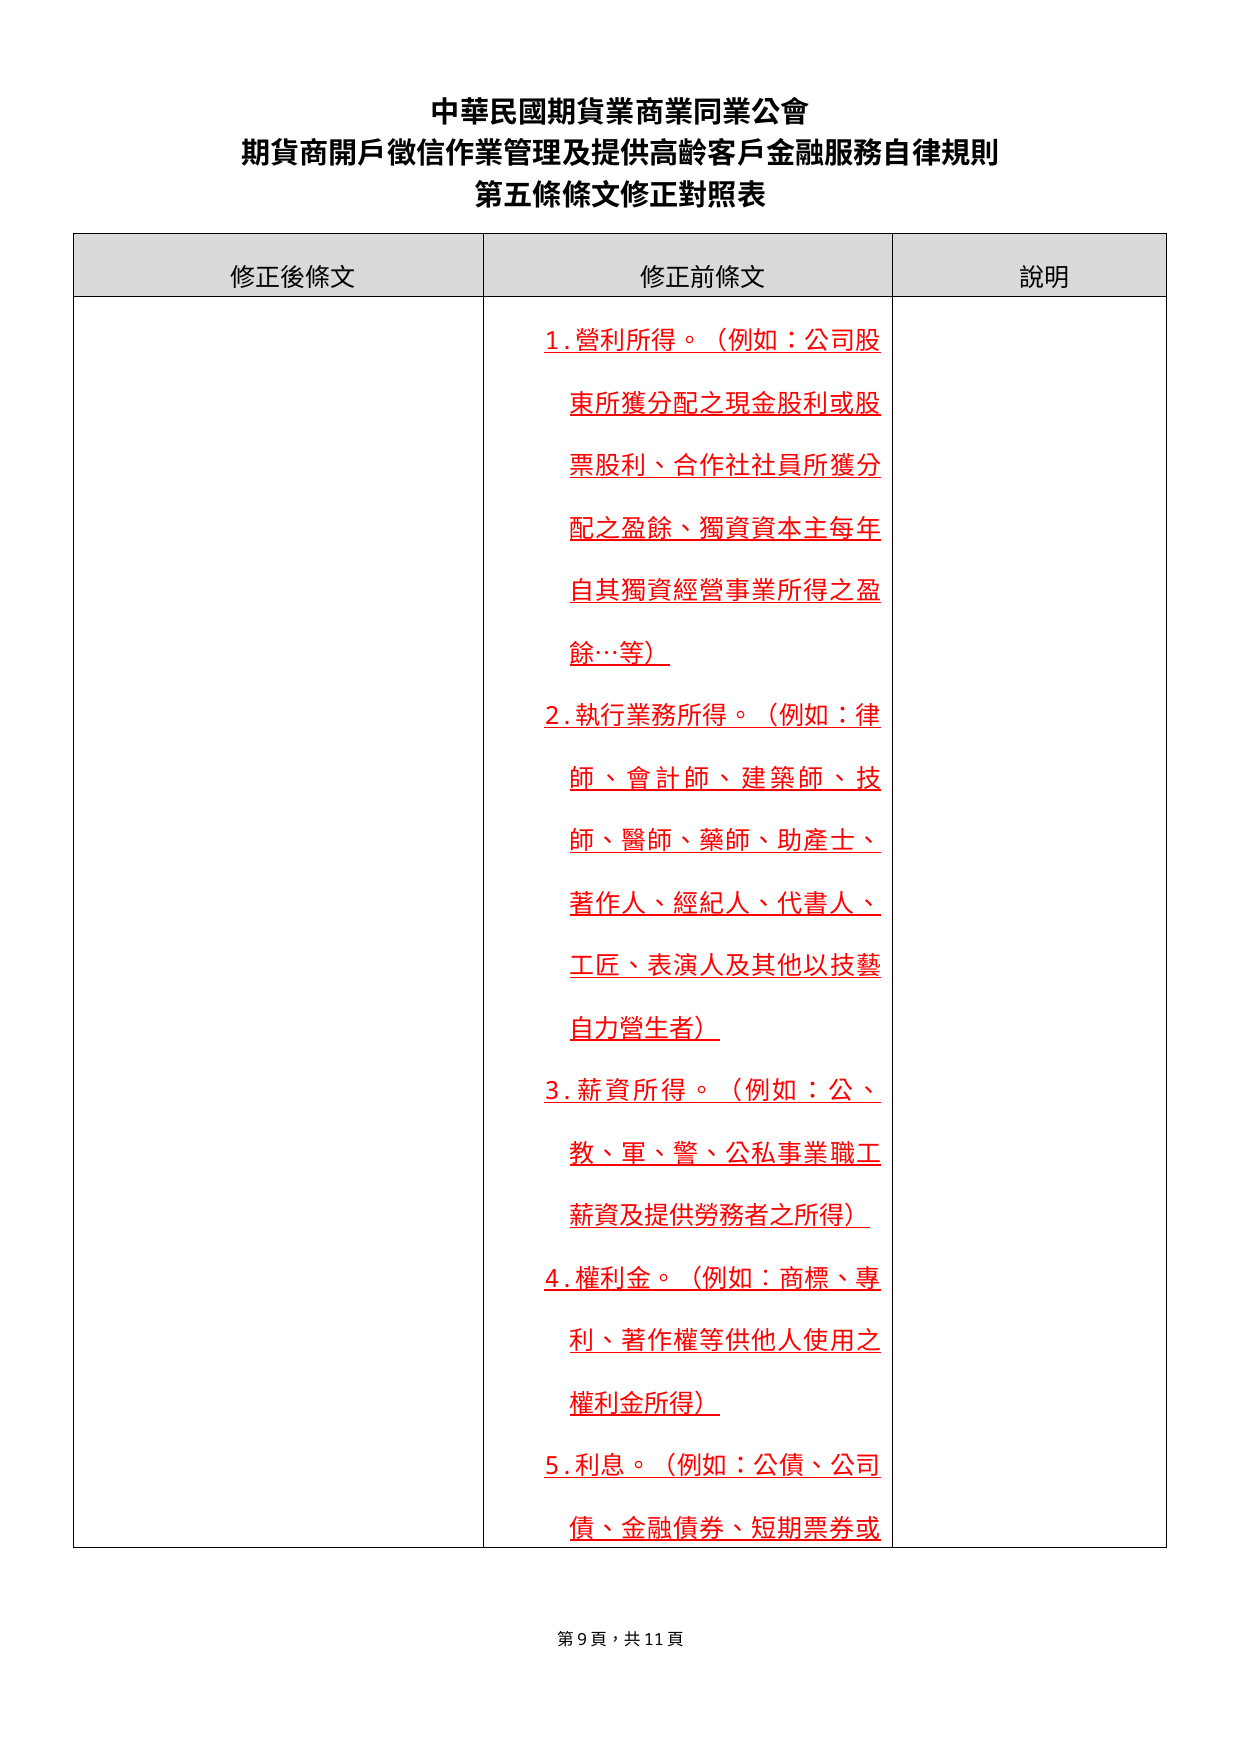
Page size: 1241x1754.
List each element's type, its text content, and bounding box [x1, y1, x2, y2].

table_cell [893, 297, 1166, 1547]
table_header 說明 [893, 234, 1166, 296]
table_cell [74, 297, 483, 1547]
table_header 修正前條文 [484, 234, 892, 296]
table_cell 1.營利所得。（例如：公司股東所獲分配之現金股利或股票股利、合作社社員所獲分配之盈餘、獨資資本主每年自其獨資經營事業所得之盈餘…等） 2.執行業務所得。（例如：律師、會計師、建築師、技師、醫師、藥師、助產士、著作人、經紀人、代書人、工匠、表演人及其他以技藝自力營生者） 3.薪資所得。（例如：公、教、軍、警、公私事業職工薪資及提供勞務者之所得） 4.權利金。（例如︰商標、專利、著作權等供他人使用之權利金所得） 5.利息。（例如：公債、公司債、金融債券、短期票券或 [484, 297, 892, 1547]
table_header 修正後條文 [74, 234, 483, 296]
